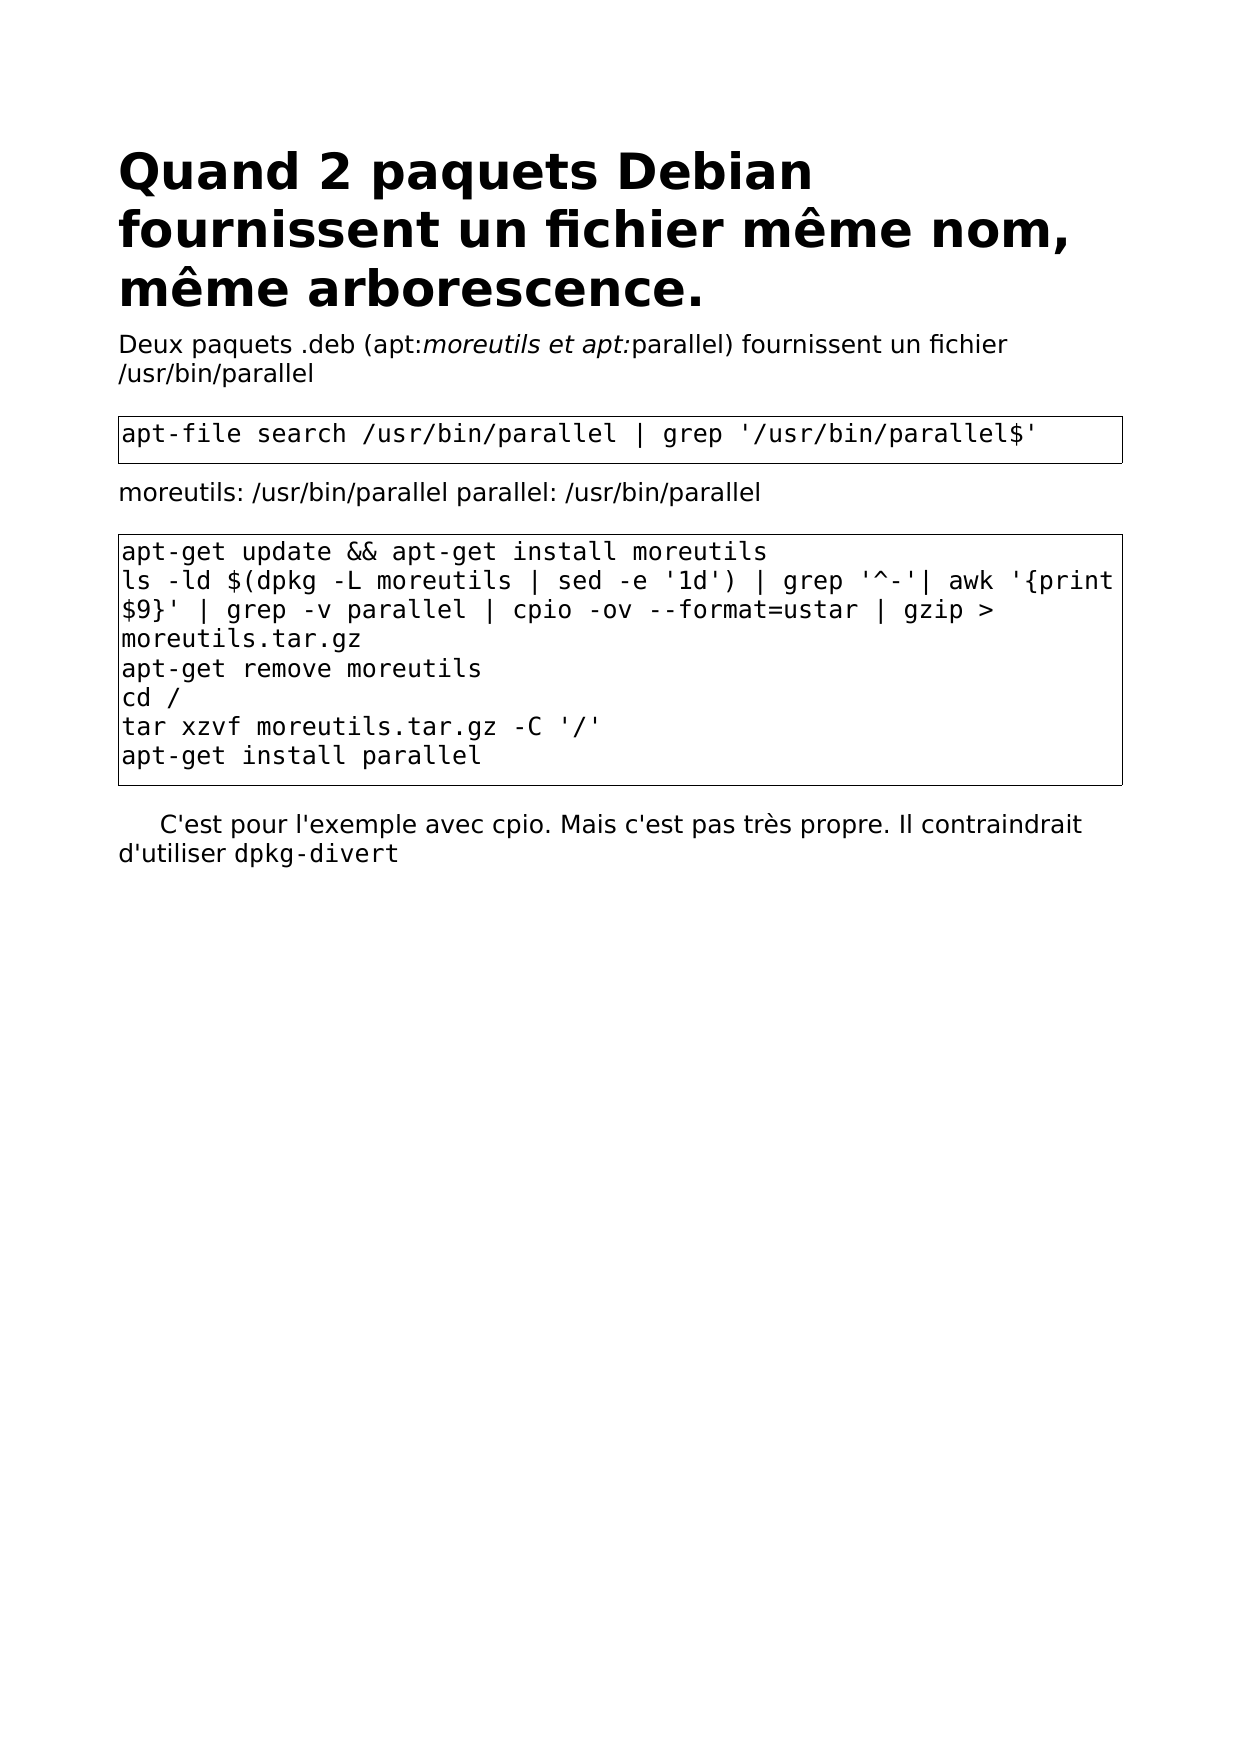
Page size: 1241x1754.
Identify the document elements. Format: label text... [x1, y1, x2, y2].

subtitle Quand 2 paquets Debian fournissent un fichier même nom, même arborescence. [118, 143, 1122, 318]
text moreutils: /usr/bin/parallel parallel: /usr/bin/parallel [118, 478, 1122, 507]
text C'est pour l'exemple avec cpio. Mais c'est pas très propre. Il contraindrait d'utiliser dpkg-divert [118, 800, 1122, 869]
table_header apt-get update && apt-get install moreutils ls -ld $(dpkg -L moreutils | sed -e '1d') | grep '^-'| awk '{print $9}' | grep -v parallel | cpio -ov --format=ustar | gzip > moreutils.tar.gz apt-get remove moreutils cd / tar xzvf moreutils.tar.gz -C '/' apt-get install parallel [119, 535, 1122, 785]
text Deux paquets .deb (apt:moreutils et apt:parallel) fournissent un fichier /usr/bin/parallel [118, 330, 1122, 389]
table_header apt-file search /usr/bin/parallel | grep '/usr/bin/parallel$' [119, 417, 1122, 463]
